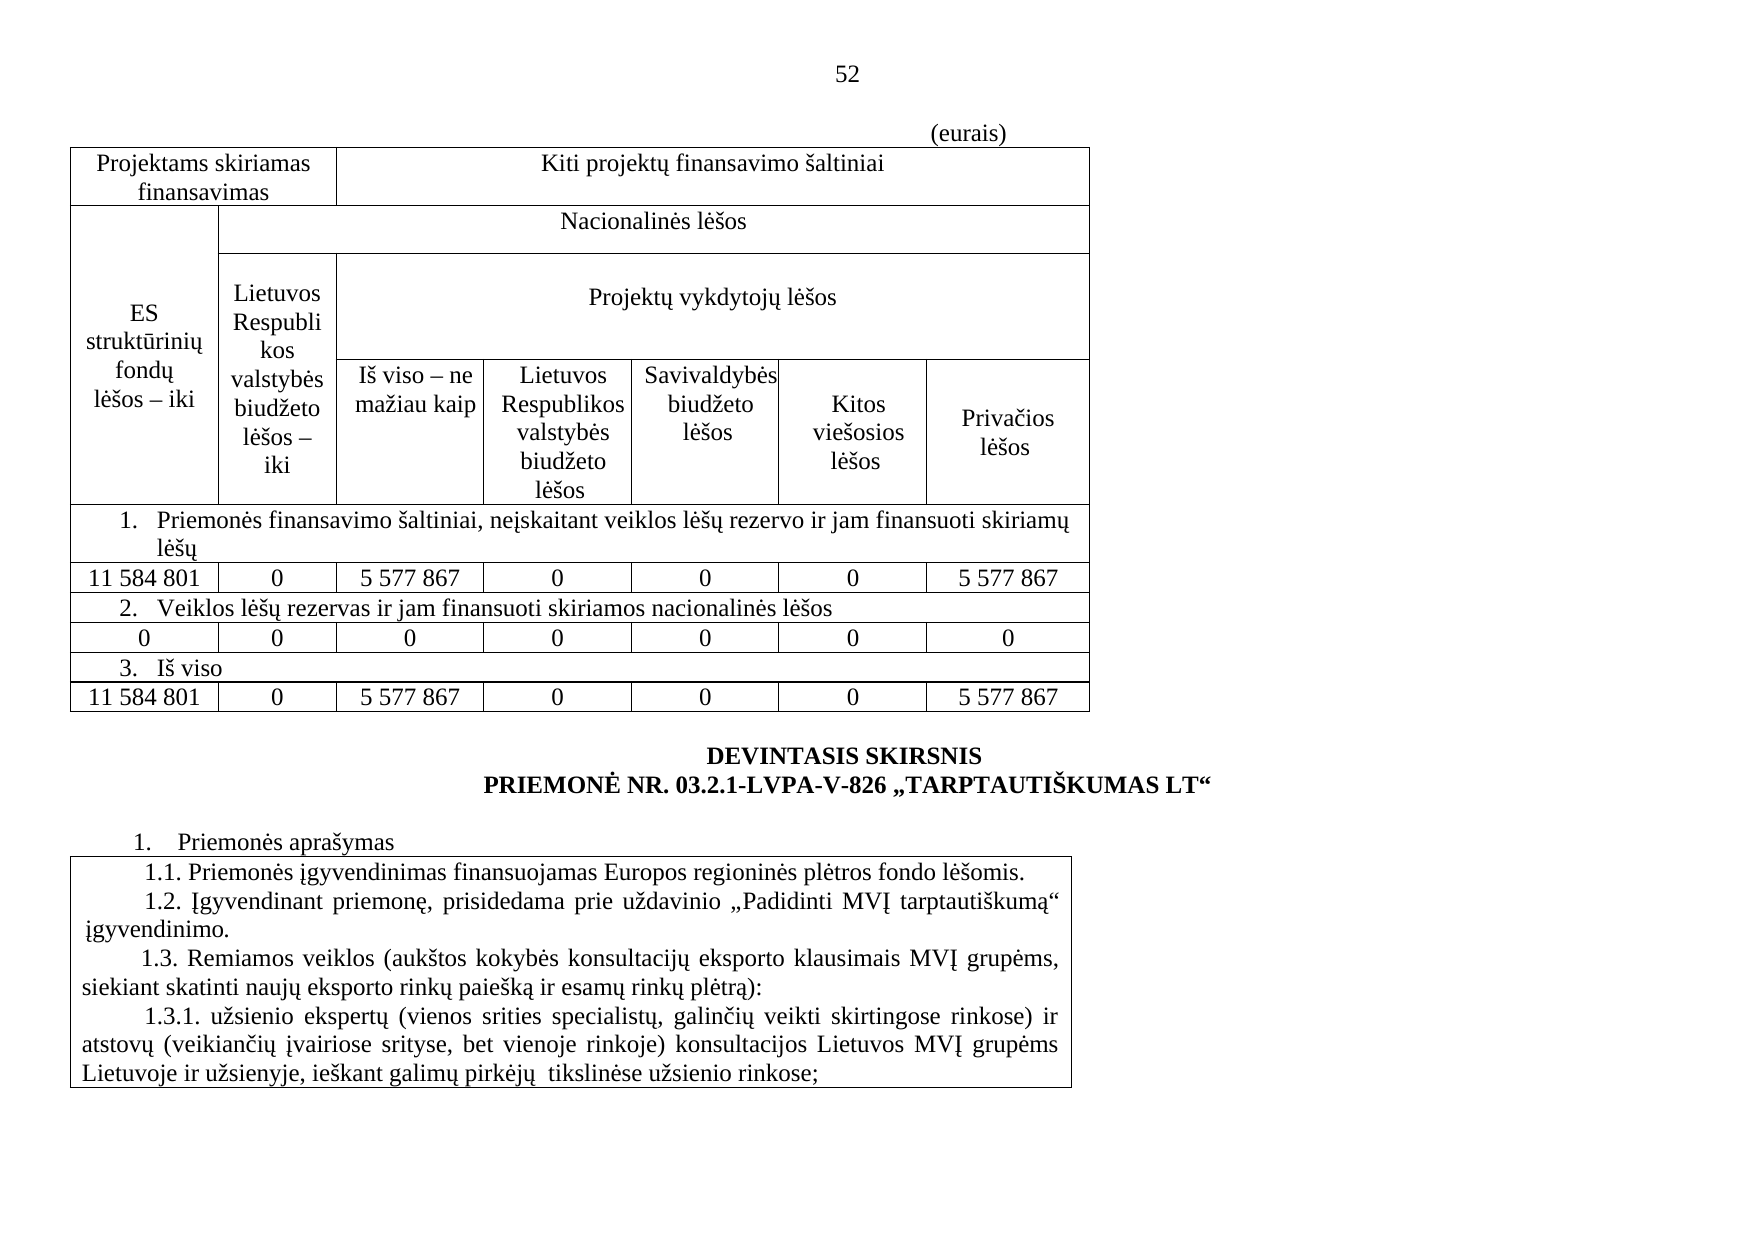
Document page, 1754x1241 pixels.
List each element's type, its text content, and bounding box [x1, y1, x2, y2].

table_cell 11 584 801 [71, 683, 218, 711]
table_cell 0 [484, 623, 631, 652]
table_cell Privačios lėšos [927, 360, 1089, 504]
table_cell 3. Iš viso [71, 653, 1089, 681]
table_cell 0 [71, 623, 218, 652]
table_cell 0 [779, 563, 926, 592]
table_cell Savivaldybės biudžeto lėšos [632, 360, 778, 504]
table_cell 5 577 867 [337, 563, 483, 592]
table_cell 0 [219, 563, 336, 592]
table_header 1.1. Priemonės įgyvendinimas finansuojamas Europos regioninės plėtros fondo lėšomis. [71, 857, 1071, 886]
table_cell 2. Veiklos lėšų rezervas ir jam finansuoti skiriamos nacionalinės lėšos [71, 593, 1089, 622]
table_cell 0 [219, 683, 336, 711]
table_cell 0 [927, 623, 1089, 652]
table_header Projektams skiriamas finansavimas [71, 148, 336, 205]
table_cell Lietuvos Respublikos valstybės biudžeto lėšos [484, 360, 631, 504]
text (eurais) [59, 118, 1358, 147]
table_cell 1.3. Remiamos veiklos (aukštos kokybės konsultacijų eksporto klausimais MVĮ grupėms, siekiant skatinti naujų eksporto rinkų paiešką ir esamų rinkų plėtrą): 1.3.1. užsienio ekspertų (vienos srities specialistų, galinčių veikti skirtingose rinkose) ir atstovų (veikiančių įvairiose srityse, bet vienoje rinkoje) konsultacijos Lietuvos MVĮ grupėms Lietuvoje ir užsienyje, ieškant galimų pirkėjų tikslinėse užsienio rinkose; [71, 943, 1071, 1087]
table_cell ES struktūrinių fondų lėšos – iki [71, 206, 218, 504]
table_cell 5 577 867 [927, 683, 1089, 711]
table_cell 0 [779, 683, 926, 711]
table_cell Iš viso – ne mažiau kaip [337, 360, 483, 504]
table_cell 11 584 801 [71, 563, 218, 592]
table_cell Projektų vykdytojų lėšos [337, 254, 1089, 359]
text DEVINTASIS SKIRSNIS [59, 741, 1636, 770]
text PRIEMONĖ NR. 03.2.1-LVPA-V-826 „TARPTAUTIŠKUMAS LT“ [59, 770, 1636, 798]
table_cell 0 [219, 623, 336, 652]
table_cell 0 [632, 563, 778, 592]
table_cell Lietuvos Respublikos valstybės biudžeto lėšos – iki [219, 254, 336, 504]
table_cell 0 [337, 623, 483, 652]
table_cell 0 [484, 563, 631, 592]
table_header Kiti projektų finansavimo šaltiniai [337, 148, 1089, 205]
text 1. Priemonės aprašymas [133, 827, 1636, 856]
table_cell 1. Priemonės finansavimo šaltiniai, neįskaitant veiklos lėšų rezervo ir jam finansuoti skiriamų lėšų [71, 505, 1089, 562]
table_cell 0 [632, 623, 778, 652]
table_cell Kitos viešosios lėšos [779, 360, 926, 504]
table_cell 5 577 867 [337, 683, 483, 711]
table_cell 0 [779, 623, 926, 652]
table_cell 0 [632, 683, 778, 711]
table_cell 0 [484, 683, 631, 711]
table_cell 5 577 867 [927, 563, 1089, 592]
table_cell Nacionalinės lėšos [219, 206, 1089, 253]
table_cell 1.2. Įgyvendinant priemonę, prisidedama prie uždavinio „Padidinti MVĮ tarptautiškumą“ įgyvendinimo. [71, 886, 1071, 943]
